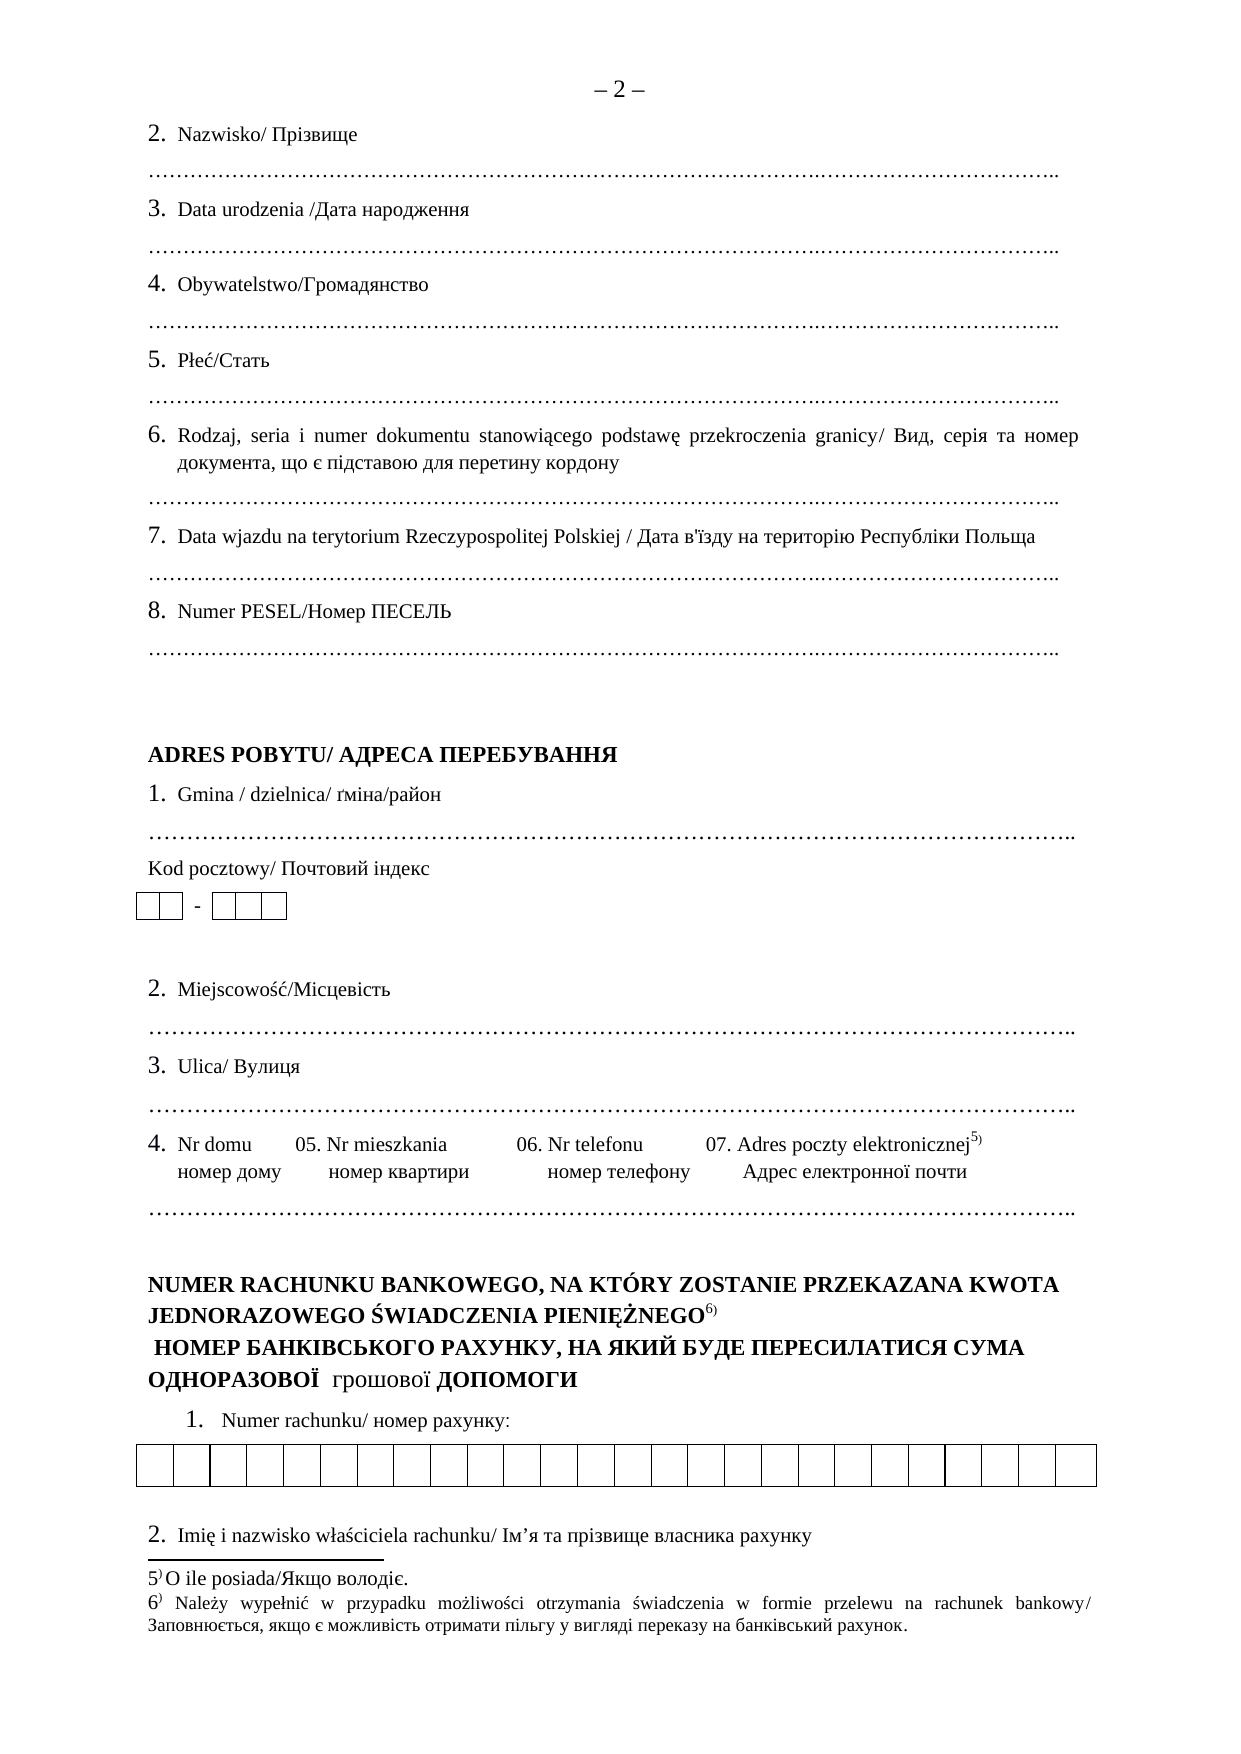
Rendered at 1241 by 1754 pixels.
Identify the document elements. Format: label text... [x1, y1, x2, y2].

list Ulica/ Вулиця [148, 1050, 1079, 1079]
table_header [615, 1445, 651, 1486]
list Obywatelstwo/Громадянство [148, 268, 1079, 297]
table_header [982, 1445, 1018, 1486]
table_header [946, 1445, 981, 1486]
text ………………………………………………………………………………………………………….. [148, 1194, 1091, 1221]
table_header [688, 1445, 724, 1486]
table_header [504, 1445, 540, 1486]
list Numer rachunku/ номер рахунку: [185, 1404, 1079, 1433]
table_header [321, 1445, 357, 1486]
text …………………………………………………………………………………….…………………………….. [148, 158, 1091, 182]
list ) O ile posiada/Якщо володіє. [148, 1566, 1091, 1590]
table_header [160, 893, 182, 919]
table_header [236, 893, 261, 919]
text …………………………………………………………………………………….…………………………….. [148, 561, 1091, 584]
table_header [835, 1445, 871, 1486]
text Kod pocztowy/ Почтовий індекс [148, 856, 1091, 880]
table_header [358, 1445, 393, 1486]
table_header [284, 1445, 320, 1486]
text …………………………………………………………………………………….…………………………….. [148, 233, 1091, 258]
list Data urodzenia /Дата народження [148, 193, 1079, 222]
table_header [1056, 1445, 1096, 1486]
text …………………………………………………………………………………….…………………………….. [148, 309, 1091, 333]
text ) Należy wypełnić w przypadku możliwości otrzymania świadczenia w formie przelewu na rachunek bankowy/ Заповнюється, якщо є можливість отримати пільгу у вигляді переказу на банківський рахунок. [148, 1590, 1091, 1636]
text …………………………………………………………………………………….…………………………….. [148, 384, 1091, 408]
table_header [137, 893, 159, 919]
table_header [137, 1445, 173, 1486]
list Data wjazdu na terytorium Rzeczypospolitej Polskiej / Дата в'їзду на територію Республіки Польща [148, 520, 1079, 549]
table_header [211, 1445, 246, 1486]
list Miejscowość/Місцевість [148, 973, 1079, 1001]
table_header [762, 1445, 798, 1486]
table_header [909, 1445, 944, 1486]
table_header [872, 1445, 908, 1486]
list Rodzaj, seria i numer dokumentu stanowiącego podstawę przekroczenia granicy/ Вид, серія та номер документа, що є підставою для перетину кордону [148, 419, 1079, 474]
list Imię i nazwisko właściciela rachunku/ Ім’я та прізвище власника рахунку [148, 1519, 1079, 1548]
text ADRES POBYTU/ АДРЕСА ПЕРЕБУВАННЯ [148, 741, 1091, 767]
table_header [394, 1445, 430, 1486]
table_header [541, 1445, 577, 1486]
text …………………………………………………………………………………….…………………………….. [148, 636, 1091, 660]
list Płeć/Стать [148, 344, 1079, 372]
table_header - [183, 892, 212, 919]
table_header [213, 893, 235, 919]
list Nr domu 05. Nr mieszkania 06. Nr telefonu 07. Adres poczty elektronicznej) номер дому номер квартири номер телефону Адрес електронної почти [148, 1128, 1079, 1183]
table_header [1019, 1445, 1055, 1486]
table_header [262, 893, 286, 919]
list Nazwisko/ Прізвище [148, 118, 1079, 147]
table_header [578, 1445, 614, 1486]
table_header [431, 1445, 467, 1486]
text ………………………………………………………………………………………………………….. [148, 1013, 1091, 1039]
table_header [468, 1445, 503, 1486]
table_header [799, 1445, 834, 1486]
table_header [247, 1445, 283, 1486]
text NUMER RACHUNKU BANKOWEGO, NA KTÓRY ZOSTANIE PRZEKAZANA KWOTA JEDNORAZOWEGO ŚWIADCZENIA PIENIĘŻNEGO) НОМЕР БАНКІВСЬКОГО РАХУНКУ, НА ЯКИЙ БУДЕ ПЕРЕСИЛАТИСЯ СУМА ОДНОРАЗОВОЇ грошової ДОПОМОГИ [148, 1271, 1091, 1393]
list Numer PESEL/Номер ПЕСЕЛЬ [148, 596, 1079, 624]
list Gmina / dzielnica/ ґміна/район [148, 778, 1079, 807]
table_header [174, 1445, 209, 1486]
text …………………………………………………………………………………….…………………………….. [148, 485, 1091, 509]
table_header [652, 1445, 687, 1486]
text ………………………………………………………………………………………………………….. [148, 818, 1091, 845]
table_header [725, 1445, 761, 1486]
text ………………………………………………………………………………………………………….. [148, 1091, 1091, 1117]
